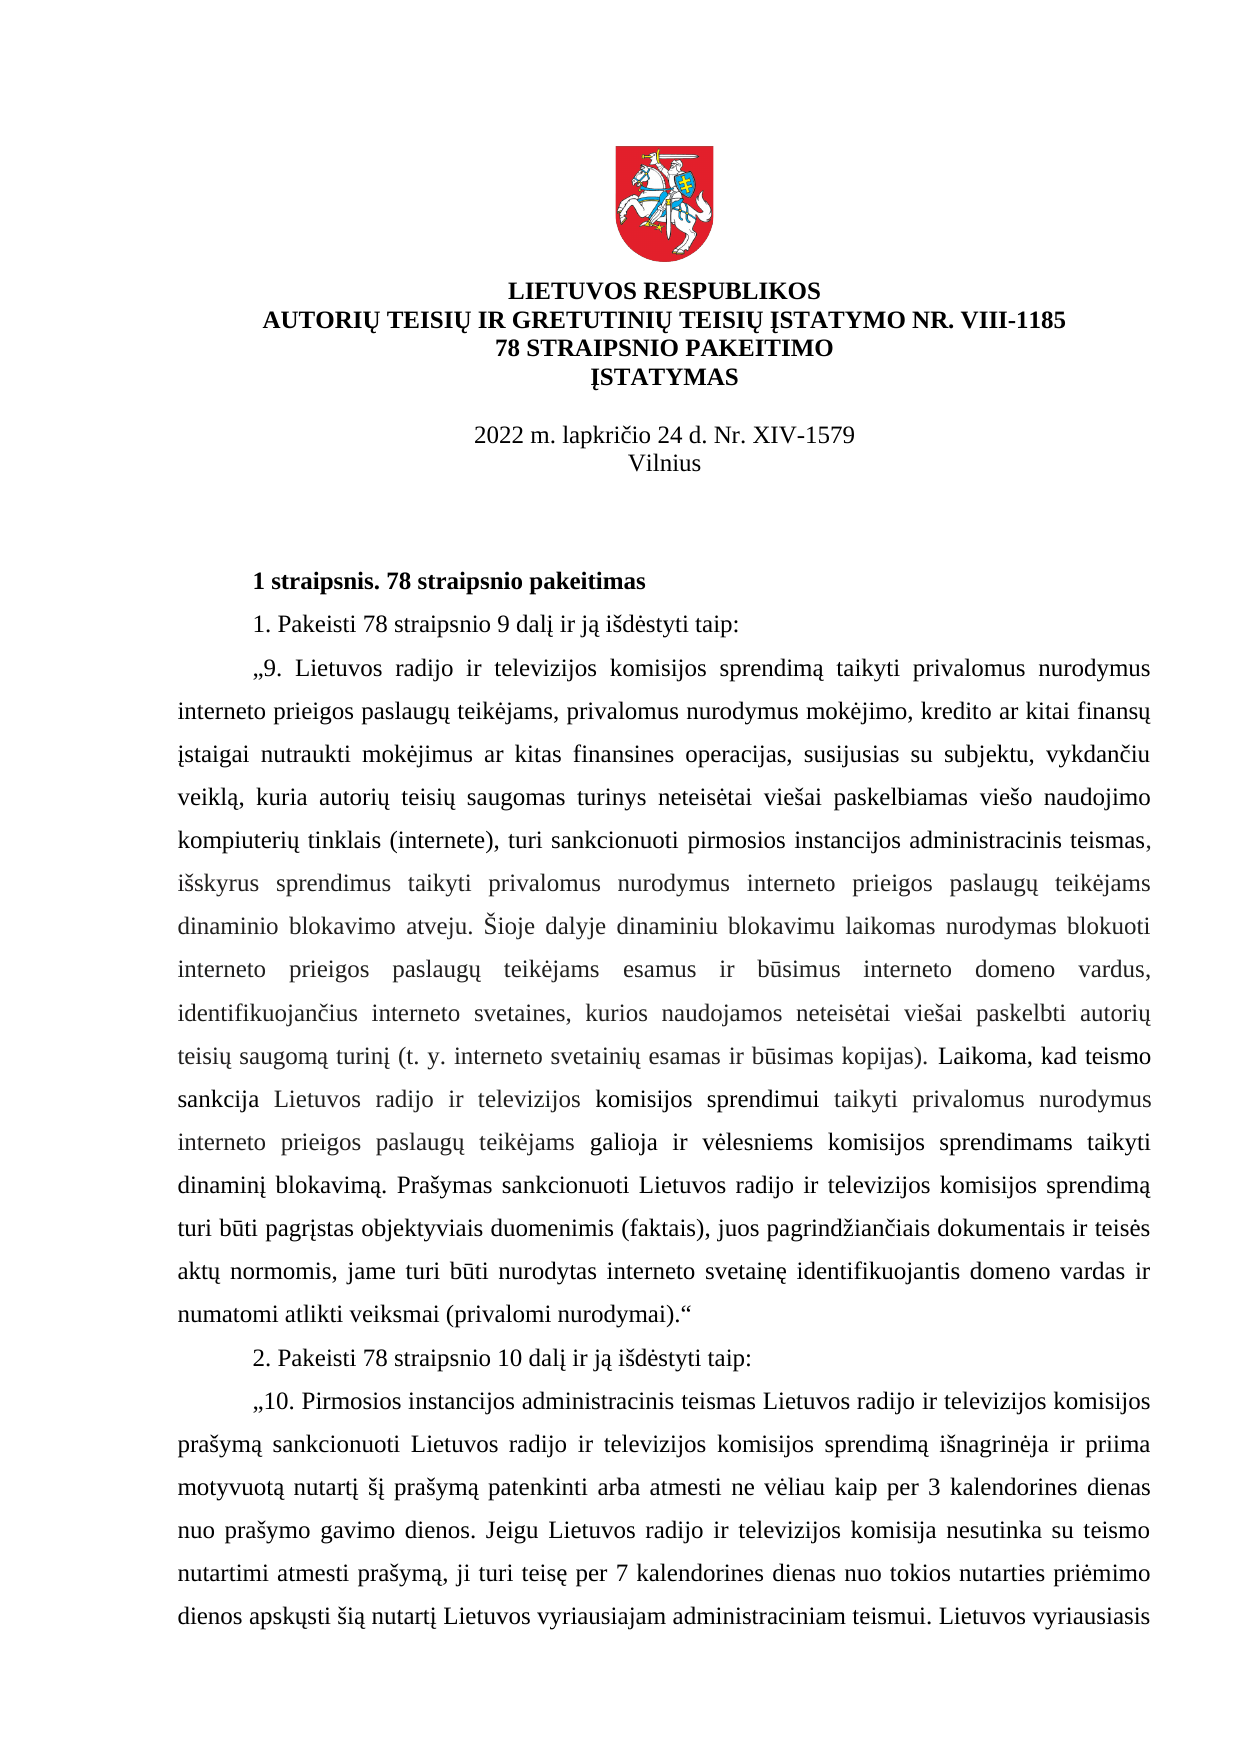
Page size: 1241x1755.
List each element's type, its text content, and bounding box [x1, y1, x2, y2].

text „9. Lietuvos radijo ir televizijos komisijos sprendimą taikyti privalomus nurodymus interneto prieigos paslaugų teikėjams, privalomus nurodymus mokėjimo, kredito ar kitai finansų įstaigai nutraukti mokėjimus ar kitas finansines operacijas, susijusias su subjektu, vykdančiu veiklą, kuria autorių teisių saugomas turinys neteisėtai viešai paskelbiamas viešo naudojimo kompiuterių tinklais (internete), turi sankcionuoti pirmosios instancijos administracinis teismas, išskyrus sprendimus taikyti privalomus nurodymus interneto prieigos paslaugų teikėjams dinaminio blokavimo atveju. Šioje dalyje dinaminiu blokavimu laikomas nurodymas blokuoti interneto prieigos paslaugų teikėjams esamus ir būsimus interneto domeno vardus, identifikuojančius interneto svetaines, kurios naudojamos neteisėtai viešai paskelbti autorių teisių saugomą turinį (t. y. interneto svetainių esamas ir būsimas kopijas). Laikoma, kad teismo sankcija Lietuvos radijo ir televizijos komisijos sprendimui taikyti privalomus nurodymus interneto prieigos paslaugų teikėjams galioja ir vėlesniems komisijos sprendimams taikyti dinaminį blokavimą. Prašymas sankcionuoti Lietuvos radijo ir televizijos komisijos sprendimą turi būti pagrįstas objektyviais duomenimis (faktais), juos pagrindžiančiais dokumentais ir teisės aktų normomis, jame turi būti nurodytas interneto svetainę identifikuojantis domeno vardas ir numatomi atlikti veiksmai (privalomi nurodymai).“ [177, 653, 1152, 1328]
text 1. Pakeisti 78 straipsnio 9 dalį ir ją išdėstyti taip: [177, 609, 1152, 638]
text LIETUVOS RESPUBLIKOS [177, 276, 1152, 305]
text 1 straipsnis. 78 straipsnio pakeitimas [177, 566, 1152, 595]
text „10. Pirmosios instancijos administracinis teismas Lietuvos radijo ir televizijos komisijos prašymą sankcionuoti Lietuvos radijo ir televizijos komisijos sprendimą išnagrinėja ir priima motyvuotą nutartį šį prašymą patenkinti arba atmesti ne vėliau kaip per 3 kalendorines dienas nuo prašymo gavimo dienos. Jeigu Lietuvos radijo ir televizijos komisija nesutinka su teismo nutartimi atmesti prašymą, ji turi teisę per 7 kalendorines dienas nuo tokios nutarties priėmimo dienos apskųsti šią nutartį Lietuvos vyriausiajam administraciniam teismui. Lietuvos vyriausiasis [177, 1386, 1152, 1630]
text Vilnius [177, 448, 1152, 477]
text 2022 m. lapkričio 24 d. Nr. XIV-1579 [177, 420, 1152, 448]
text AUTORIŲ TEISIŲ IR GRETUTINIŲ TEISIŲ ĮSTATYMO NR. VIII-1185 78 STRAIPSNIO PAKEITIMO [177, 305, 1152, 362]
text 2. Pakeisti 78 straipsnio 10 dalį ir ją išdėstyti taip: [177, 1343, 1152, 1371]
text ĮSTATYMAS [177, 362, 1152, 391]
